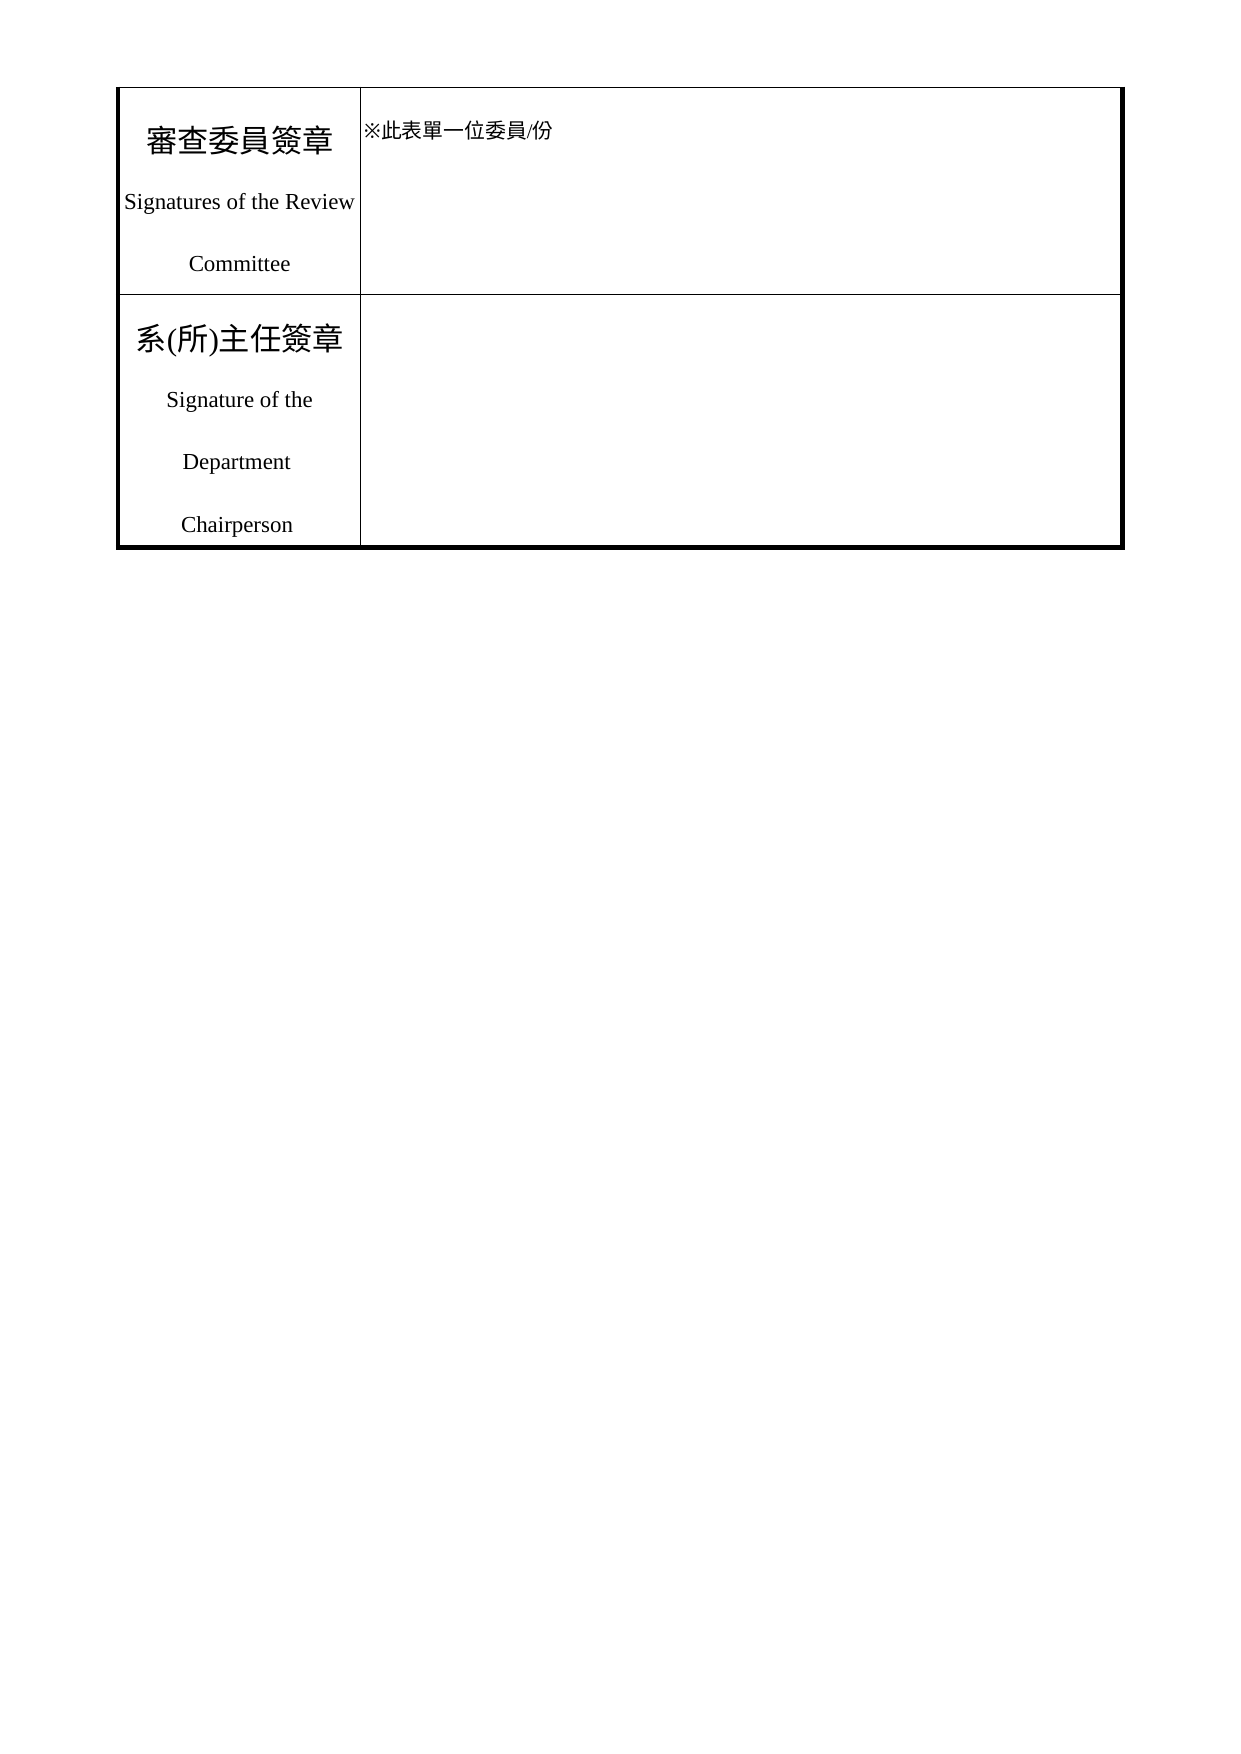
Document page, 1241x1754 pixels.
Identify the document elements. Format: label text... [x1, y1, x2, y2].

table_cell ※此表單一位委員/份 [361, 88, 1120, 294]
table_cell [361, 295, 1120, 545]
table_cell 系(所)主任簽章 Signature of the Department Chairperson [120, 295, 360, 545]
table_cell 審查委員簽章 Signatures of the Review Committee [120, 88, 360, 294]
